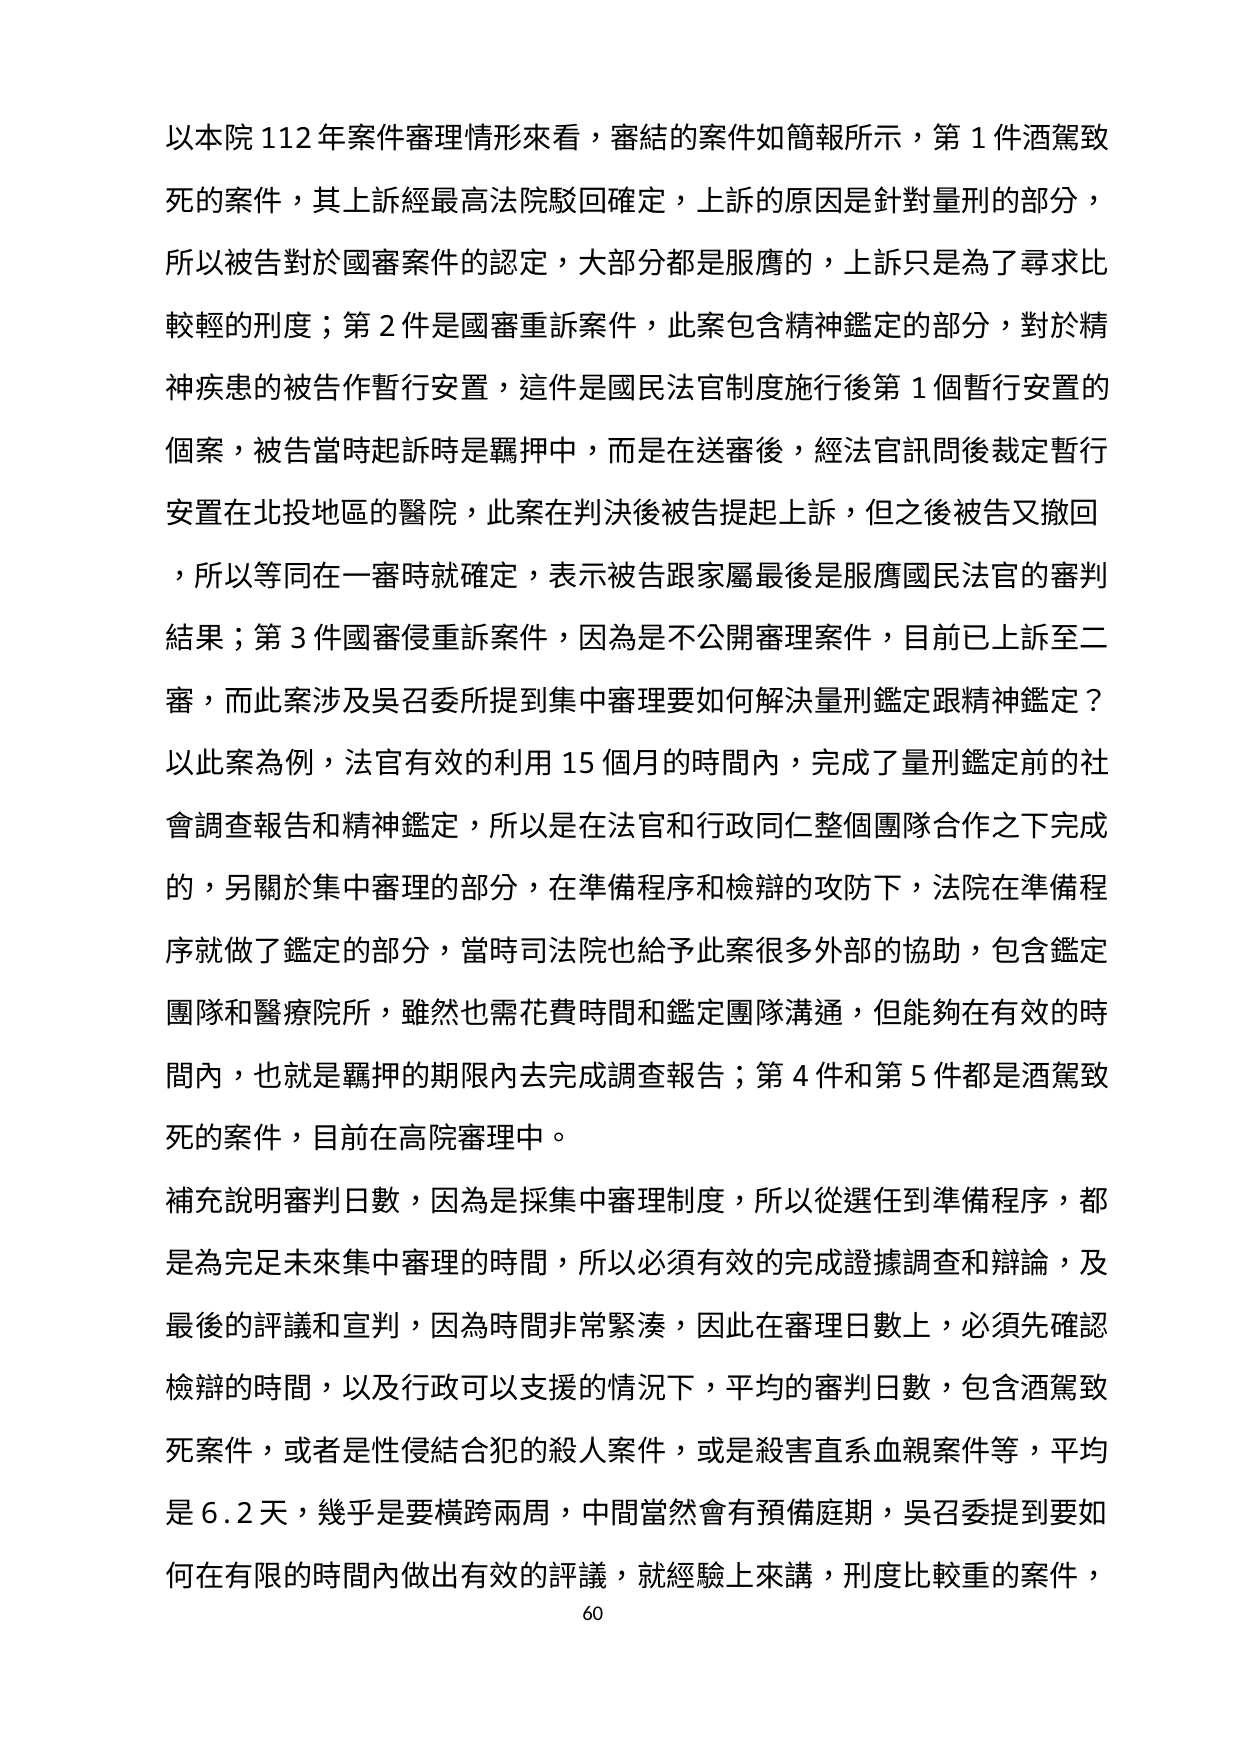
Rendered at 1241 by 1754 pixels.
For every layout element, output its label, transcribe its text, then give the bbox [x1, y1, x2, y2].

text ，所以等同在一審時就確定，表示被告跟家屬最後是服膺國民法官的審判結果；第3件國審侵重訴案件，因為是不公開審理案件，目前已上訴至二審，而此案涉及吳召委所提到集中審理要如何解決量刑鑑定跟精神鑑定？以此案為例，法官有效的利用15個月的時間內，完成了量刑鑑定前的社會調查報告和精神鑑定，所以是在法官和行政同仁整個團隊合作之下完成的，另關於集中審理的部分，在準備程序和檢辯的攻防下，法院在準備程序就做了鑑定的部分，當時司法院也給予此案很多外部的協助，包含鑑定團隊和醫療院所，雖然也需花費時間和鑑定團隊溝通，但能夠在有效的時間內，也就是羈押的期限內去完成調查報告；第4件和第5件都是酒駕致死的案件，目前在高院審理中。 [165, 532, 1110, 1157]
text 補充說明審判日數，因為是採集中審理制度，所以從選任到準備程序，都是為完足未來集中審理的時間，所以必須有效的完成證據調查和辯論，及最後的評議和宣判，因為時間非常緊湊，因此在審理日數上，必須先確認檢辯的時間，以及行政可以支援的情況下，平均的審判日數，包含酒駕致死案件，或者是性侵結合犯的殺人案件，或是殺害直系血親案件等，平均是6.2天，幾乎是要橫跨兩周，中間當然會有預備庭期，吳召委提到要如何在有限的時間內做出有效的評議，就經驗上來講，刑度比較重的案件， [165, 1157, 1110, 1594]
text 以本院112年案件審理情形來看，審結的案件如簡報所示，第1件酒駕致死的案件，其上訴經最高法院駁回確定，上訴的原因是針對量刑的部分，所以被告對於國審案件的認定，大部分都是服膺的，上訴只是為了尋求比較輕的刑度；第2件是國審重訴案件，此案包含精神鑑定的部分，對於精神疾患的被告作暫行安置，這件是國民法官制度施行後第1個暫行安置的個案，被告當時起訴時是羈押中，而是在送審後，經法官訊問後裁定暫行安置在北投地區的醫院，此案在判決後被告提起上訴，但之後被告又撤回 [165, 94, 1110, 532]
